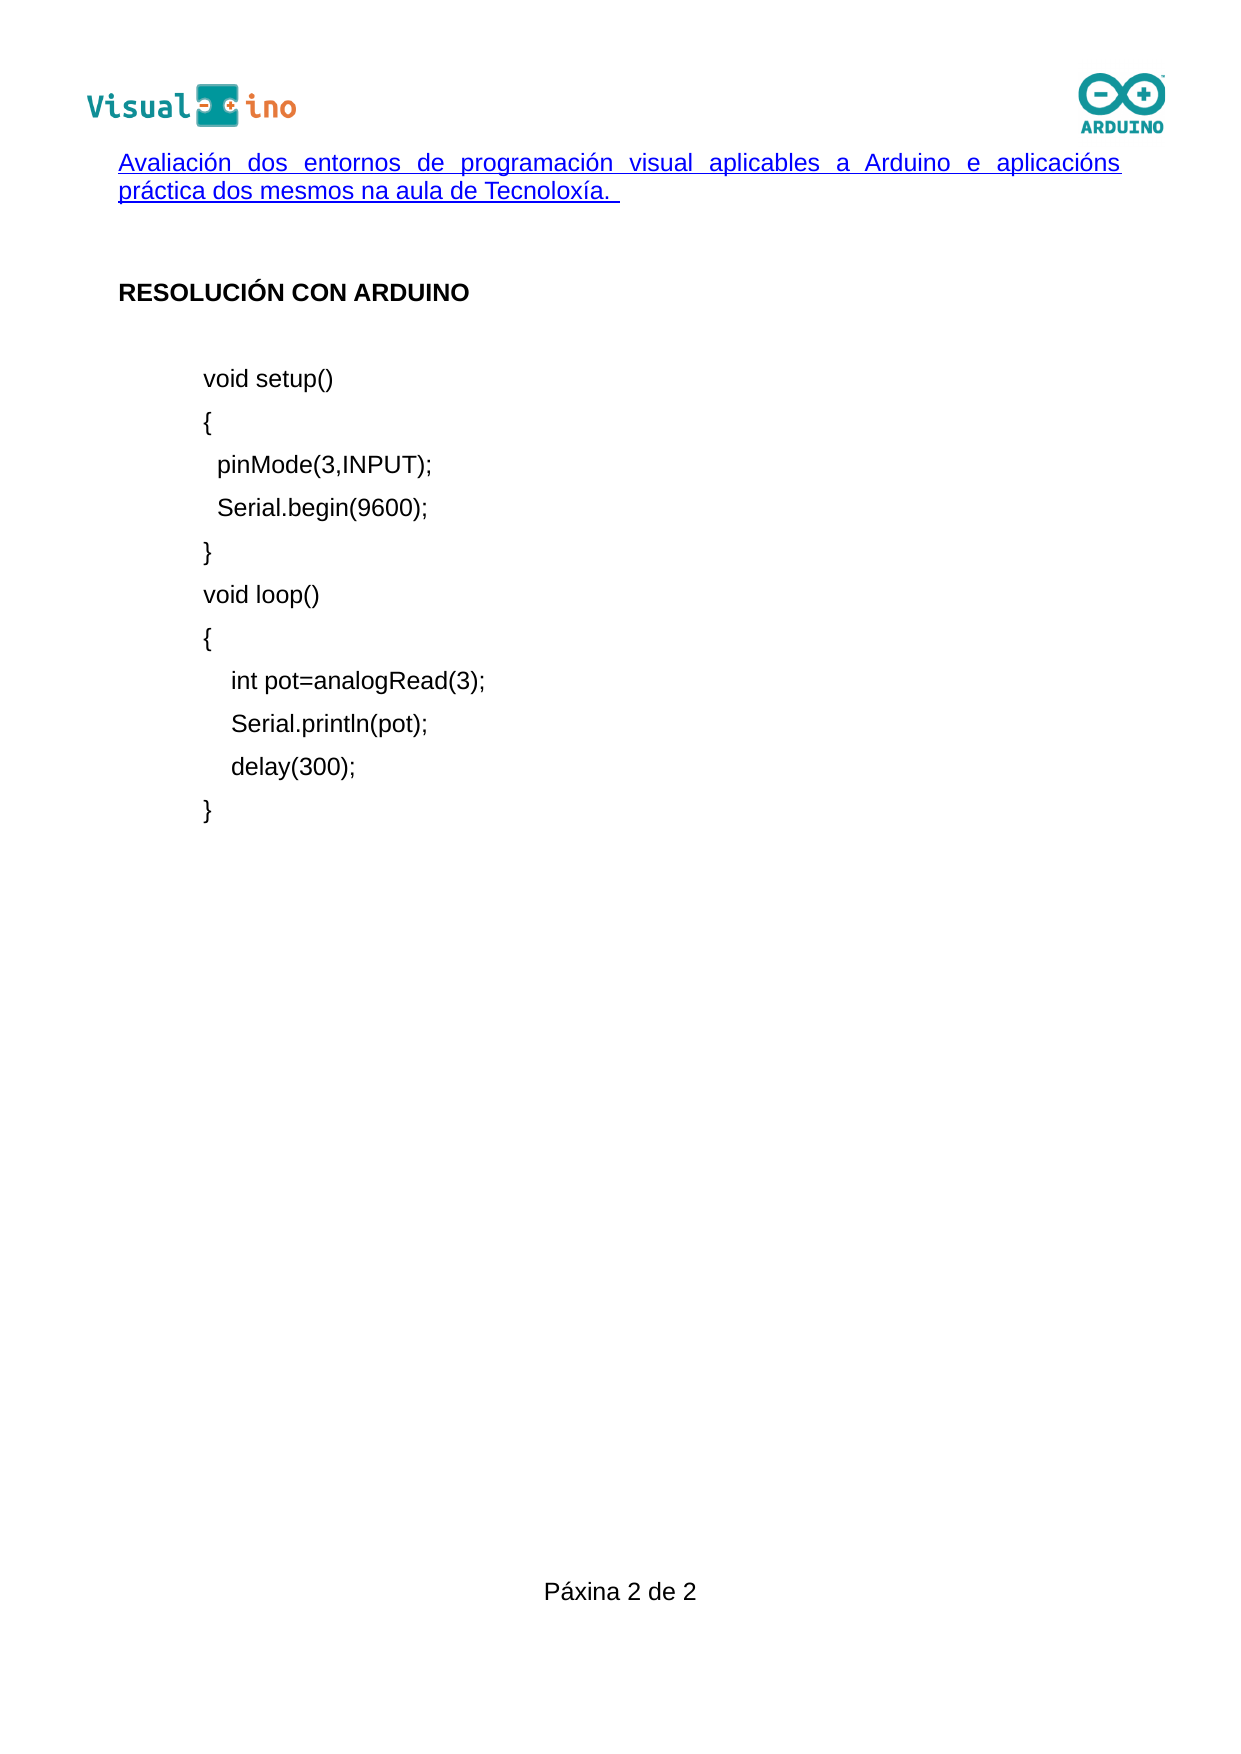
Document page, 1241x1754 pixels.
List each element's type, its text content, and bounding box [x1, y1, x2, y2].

text { [118, 407, 1122, 436]
text Serial.begin(9600); [118, 493, 1122, 522]
text delay(300); [118, 752, 1122, 781]
text } [118, 795, 1122, 824]
text { [118, 623, 1122, 652]
picture [84, 73, 304, 129]
text } [118, 537, 1122, 565]
text int pot=analogRead(3); [118, 666, 1122, 695]
text void loop() [118, 580, 1122, 608]
picture [1078, 59, 1166, 147]
text void setup() [118, 364, 1122, 393]
text Serial.println(pot); [118, 709, 1122, 738]
text pinMode(3,INPUT); [118, 450, 1122, 479]
text RESOLUCIÓN CON ARDUINO [118, 278, 1122, 307]
